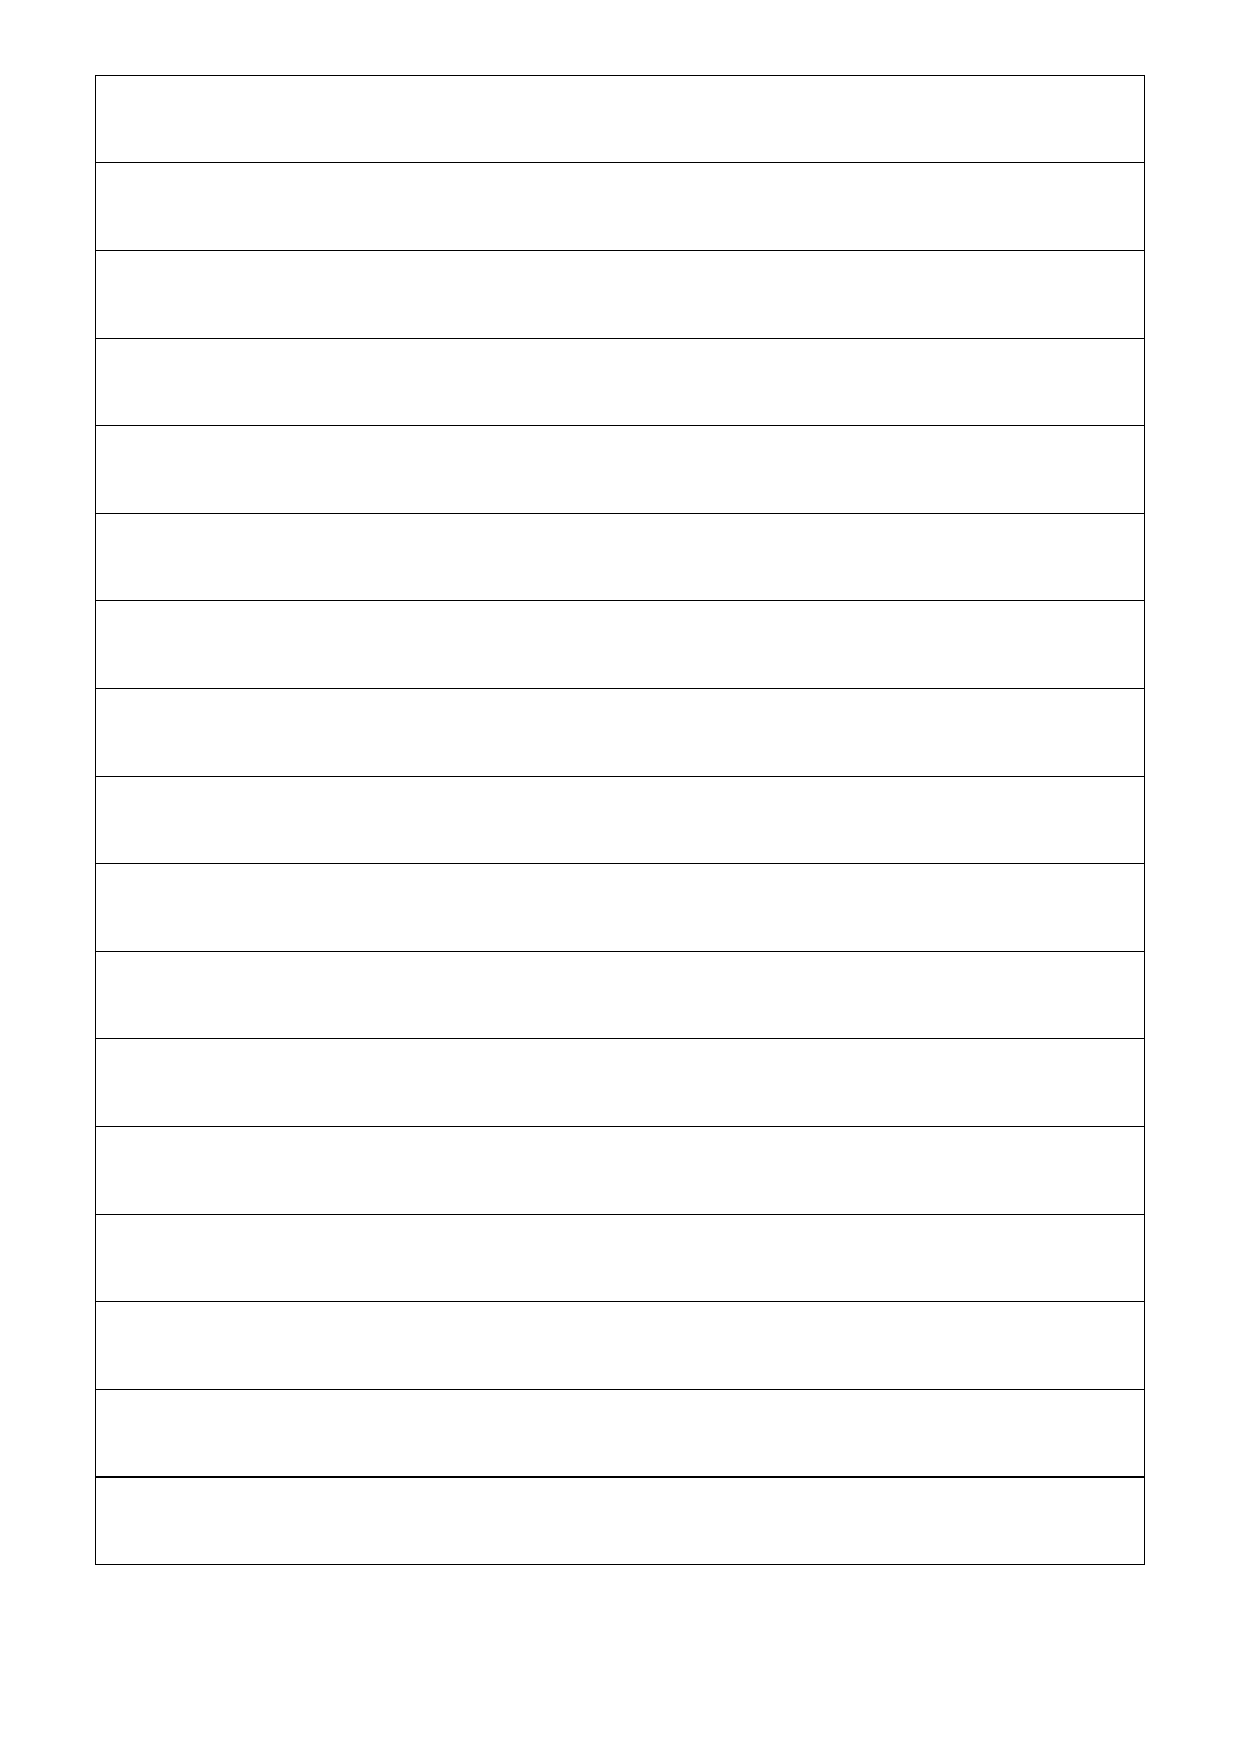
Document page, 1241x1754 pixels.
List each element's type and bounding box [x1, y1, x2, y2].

table_cell [96, 1127, 1144, 1213]
table_cell [96, 339, 1144, 425]
table_cell [96, 426, 1144, 513]
table_cell [96, 952, 1144, 1038]
table_cell [96, 251, 1144, 337]
table_cell [96, 76, 1144, 162]
table_cell [96, 689, 1144, 776]
table_cell [96, 864, 1144, 951]
table_cell [96, 1478, 1144, 1564]
table_cell [96, 163, 1144, 250]
table_cell [96, 1039, 1144, 1126]
table_cell [96, 1302, 1144, 1389]
table_cell [96, 601, 1144, 688]
table_cell [96, 1215, 1144, 1301]
table_cell [96, 1390, 1144, 1476]
table_cell [96, 514, 1144, 600]
table_cell [96, 777, 1144, 863]
